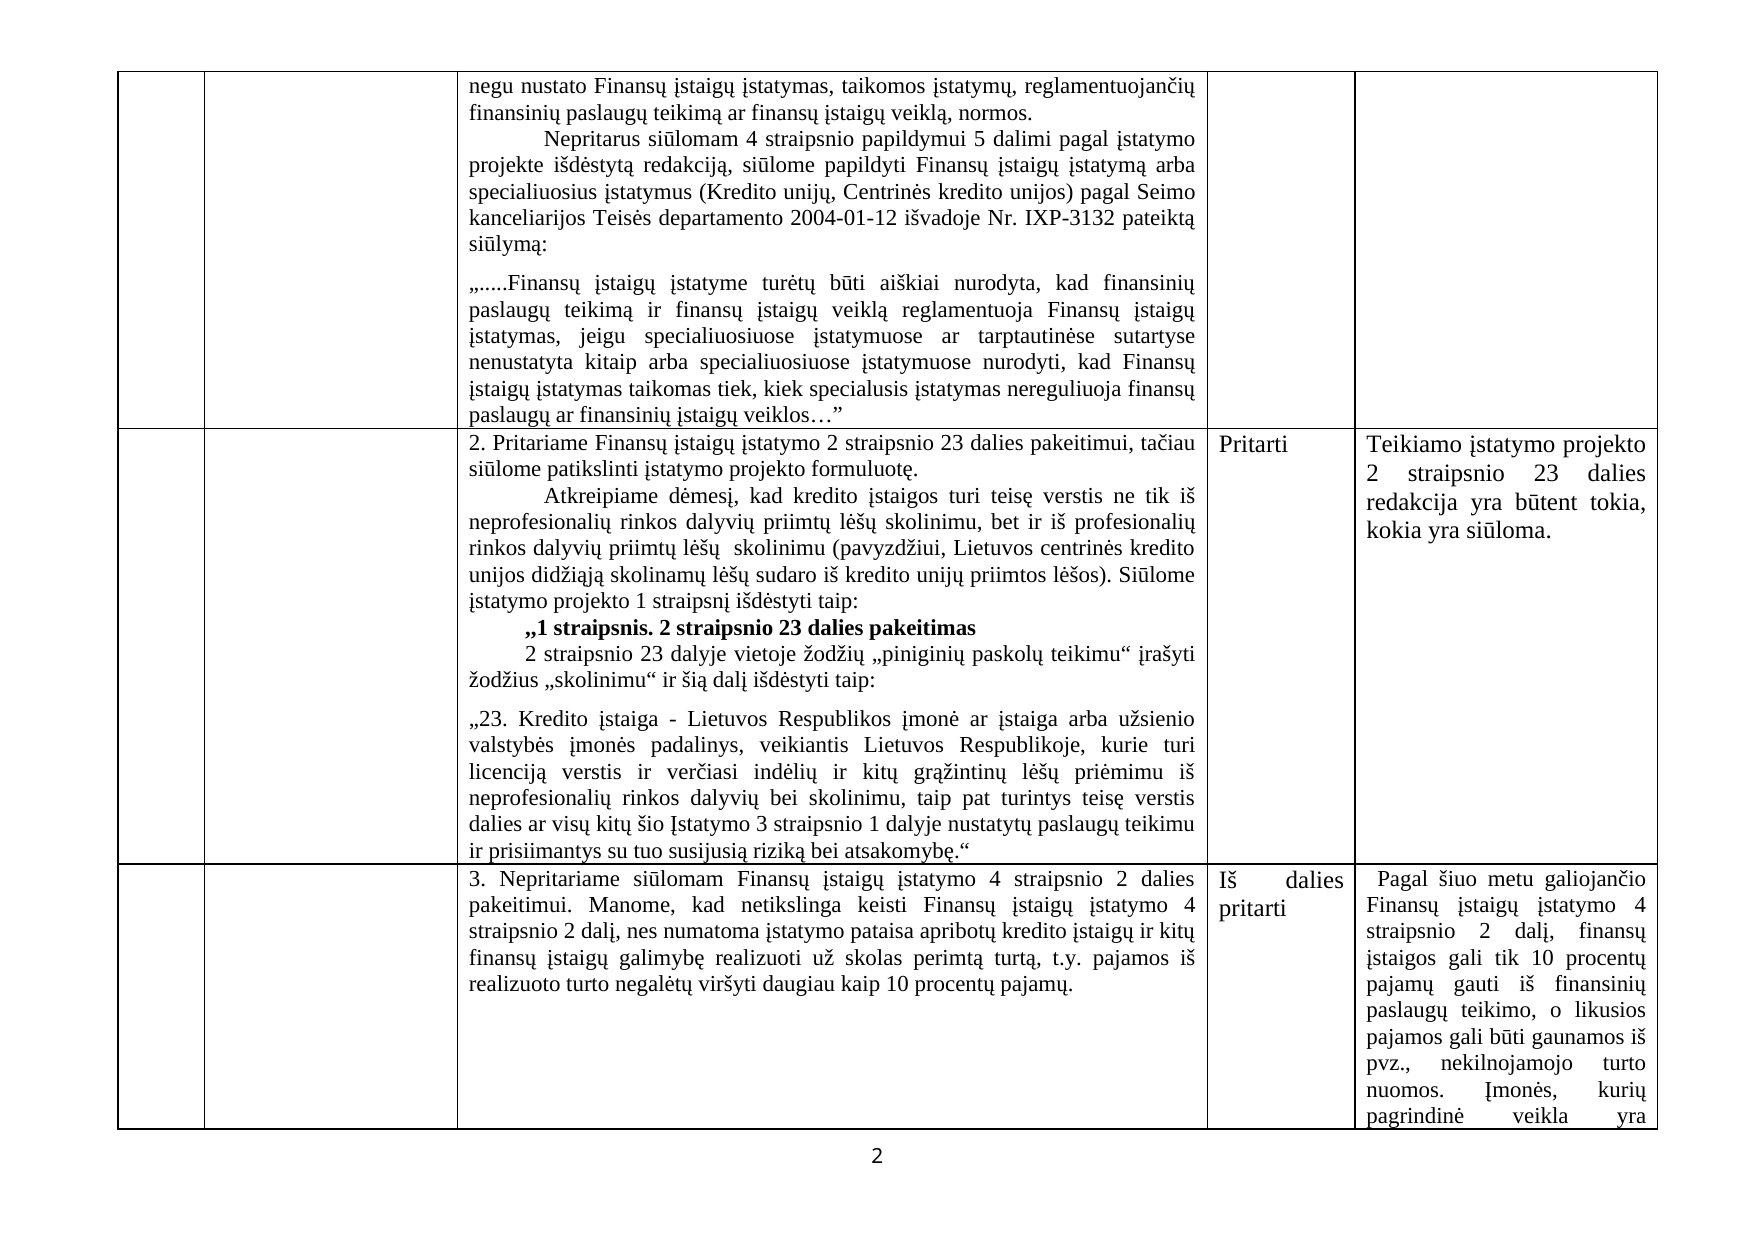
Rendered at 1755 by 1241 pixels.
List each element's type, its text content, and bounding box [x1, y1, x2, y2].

table_cell Iš dalies pritarti [1208, 865, 1354, 1128]
table_cell negu nustato Finansų įstaigų įstatymas, taikomos įstatymų, reglamentuojančių finansinių paslaugų teikimą ar finansų įstaigų veiklą, normos. Nepritarus siūlomam 4 straipsnio papildymui 5 dalimi pagal įstatymo projekte išdėstytą redakciją, siūlome papildyti Finansų įstaigų įstatymą arba specialiuosius įstatymus (Kredito unijų, Centrinės kredito unijos) pagal Seimo kanceliarijos Teisės departamento 2004-01-12 išvadoje Nr. IXP-3132 pateiktą siūlymą: „.....Finansų įstaigų įstatyme turėtų būti aiškiai nurodyta, kad finansinių paslaugų teikimą ir finansų įstaigų veiklą reglamentuoja Finansų įstaigų įstatymas, jeigu specialiuosiuose įstatymuose ar tarptautinėse sutartyse nenustatyta kitaip arba specialiuosiuose įstatymuose nurodyti, kad Finansų įstaigų įstatymas taikomas tiek, kiek specialusis įstatymas nereguliuoja finansų paslaugų ar finansinių įstaigų veiklos…” [458, 72, 1207, 427]
table_cell [119, 429, 204, 863]
table_cell [119, 865, 204, 1128]
table_cell [1356, 72, 1657, 427]
table_cell [119, 72, 204, 427]
table_cell 3. Nepritariame siūlomam Finansų įstaigų įstatymo 4 straipsnio 2 dalies pakeitimui. Manome, kad netikslinga keisti Finansų įstaigų įstatymo 4 straipsnio 2 dalį, nes numatoma įstatymo pataisa apribotų kredito įstaigų ir kitų finansų įstaigų galimybę realizuoti už skolas perimtą turtą, t.y. pajamos iš realizuoto turto negalėtų viršyti daugiau kaip 10 procentų pajamų. [458, 865, 1207, 1128]
table_cell [205, 865, 457, 1128]
table_cell [205, 72, 457, 427]
table_cell Teikiamo įstatymo projekto 2 straipsnio 23 dalies redakcija yra būtent tokia, kokia yra siūloma. [1356, 429, 1657, 863]
table_cell 2. Pritariame Finansų įstaigų įstatymo 2 straipsnio 23 dalies pakeitimui, tačiau siūlome patikslinti įstatymo projekto formuluotę. Atkreipiame dėmesį, kad kredito įstaigos turi teisę verstis ne tik iš neprofesionalių rinkos dalyvių priimtų lėšų skolinimu, bet ir iš profesionalių rinkos dalyvių priimtų lėšų skolinimu (pavyzdžiui, Lietuvos centrinės kredito unijos didžiąją skolinamų lėšų sudaro iš kredito unijų priimtos lėšos). Siūlome įstatymo projekto 1 straipsnį išdėstyti taip: ,,1 straipsnis. 2 straipsnio 23 dalies pakeitimas 2 straipsnio 23 dalyje vietoje žodžių „piniginių paskolų teikimu“ įrašyti žodžius „skolinimu“ ir šią dalį išdėstyti taip: „23. Kredito įstaiga - Lietuvos Respublikos įmonė ar įstaiga arba užsienio valstybės įmonės padalinys, veikiantis Lietuvos Respublikoje, kurie turi licenciją verstis ir verčiasi indėlių ir kitų grąžintinų lėšų priėmimu iš neprofesionalių rinkos dalyvių bei skolinimu, taip pat turintys teisę verstis dalies ar visų kitų šio Įstatymo 3 straipsnio 1 dalyje nustatytų paslaugų teikimu ir prisiimantys su tuo susijusią riziką bei atsakomybę.“ [458, 429, 1207, 863]
table_cell [205, 429, 457, 863]
table_cell Pritarti [1208, 429, 1354, 863]
table_cell [1208, 72, 1354, 427]
table_cell Pagal šiuo metu galiojančio Finansų įstaigų įstatymo 4 straipsnio 2 dalį, finansų įstaigos gali tik 10 procentų pajamų gauti iš finansinių paslaugų teikimo, o likusios pajamos gali būti gaunamos iš pvz., nekilnojamojo turto nuomos. Įmonės, kurių pagrindinė veikla yra [1356, 865, 1657, 1128]
